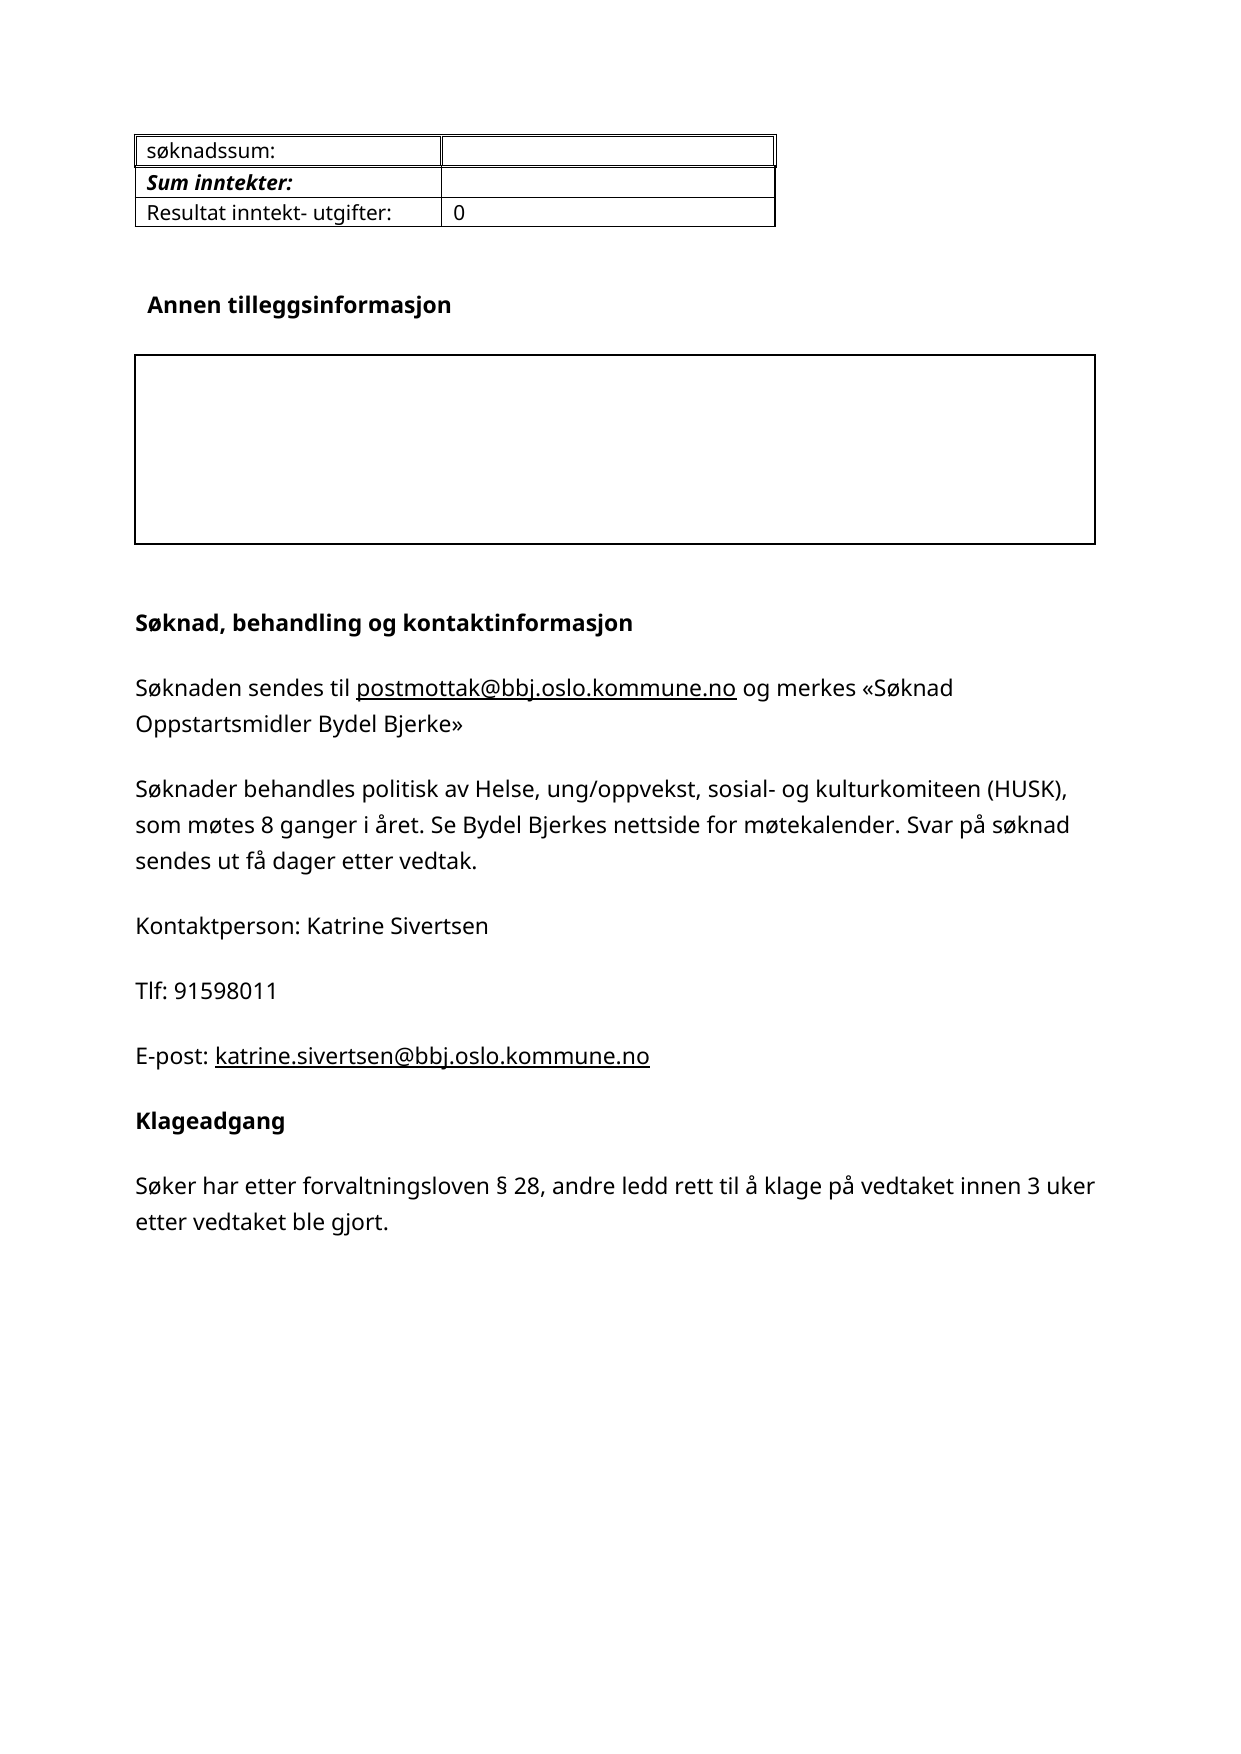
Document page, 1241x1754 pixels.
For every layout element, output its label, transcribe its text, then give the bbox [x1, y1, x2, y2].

table_cell Resultat inntekt- utgifter: [136, 198, 441, 226]
text Søker har etter forvaltningsloven § 28, andre ledd rett til å klage på vedtaket innen 3 uker etter vedtaket ble gjort. [135, 1170, 1101, 1237]
text Tlf: 91598011 [135, 975, 1101, 1006]
text E-post: katrine.sivertsen@bbj.oslo.kommune.no [135, 1040, 1101, 1071]
text Søknaden sendes til postmottak@bbj.oslo.kommune.no og merkes «Søknad Oppstartsmidler Bydel Bjerke» [135, 672, 1101, 739]
table_cell [442, 168, 774, 197]
table_cell [443, 137, 773, 165]
table_cell Sum inntekter: [136, 168, 441, 197]
table_cell søknadssum: [137, 137, 440, 165]
text Annen tilleggsinformasjon [135, 289, 1101, 320]
text Søknad, behandling og kontaktinformasjon [135, 607, 1101, 638]
text Søknader behandles politisk av Helse, ung/oppvekst, sosial- og kulturkomiteen (HUSK), som møtes 8 ganger i året. Se Bydel Bjerkes nettside for møtekalender. Svar på søknad sendes ut få dager etter vedtak. [135, 773, 1101, 876]
table_cell 0 [442, 198, 774, 226]
text Kontaktperson: Katrine Sivertsen [135, 910, 1101, 941]
text Klageadgang [135, 1105, 1101, 1136]
table_header [136, 356, 1094, 543]
